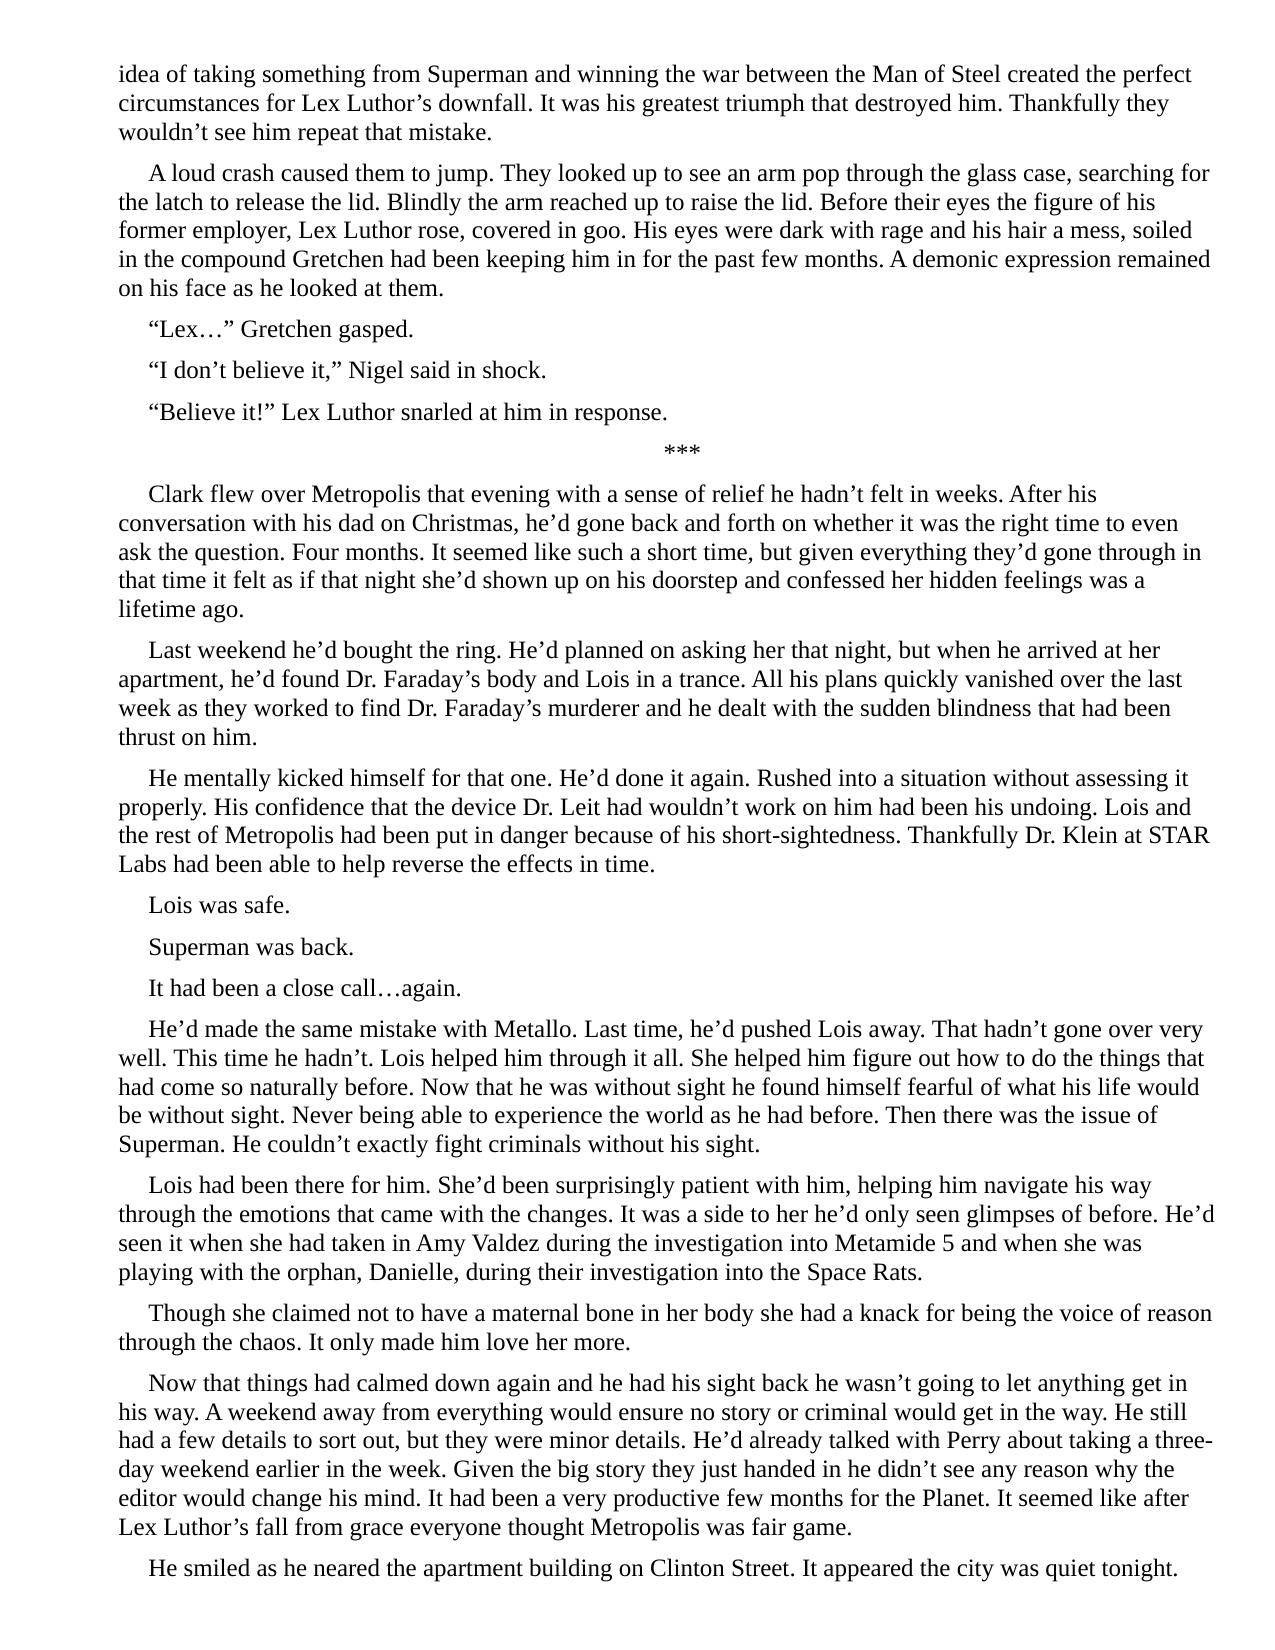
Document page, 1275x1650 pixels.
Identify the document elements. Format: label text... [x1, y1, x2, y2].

text *** [118, 438, 1216, 467]
text Though she claimed not to have a maternal bone in her body she had a knack for being the voice of reason through the chaos. It only made him love her more. [118, 1298, 1216, 1355]
text Lois had been there for him. She’d been surprisingly patient with him, helping him navigate his way through the emotions that came with the changes. It was a side to her he’d only seen glimpses of before. He’d seen it when she had taken in Amy Valdez during the investigation into Metamide 5 and when she was playing with the orphan, Danielle, during their investigation into the Space Rats. [118, 1170, 1216, 1285]
text idea of taking something from Superman and winning the war between the Man of Steel created the perfect circumstances for Lex Luthor’s downfall. It was his greatest triumph that destroyed him. Thankfully they wouldn’t see him repeat that mistake. [118, 59, 1216, 145]
text He mentally kicked himself for that one. He’d done it again. Rushed into a situation without assessing it properly. His confidence that the device Dr. Leit had wouldn’t work on him had been his undoing. Lois and the rest of Metropolis had been put in danger because of his short-sightedness. Thankfully Dr. Klein at STAR Labs had been able to help reverse the effects in time. [118, 763, 1216, 878]
text He’d made the same mistake with Metallo. Last time, he’d pushed Lois away. That hadn’t gone over very well. This time he hadn’t. Lois helped him through it all. She helped him figure out how to do the things that had come so naturally before. Now that he was without sight he found himself fearful of what his life would be without sight. Never being able to experience the world as he had before. Then there was the issue of Superman. He couldn’t exactly fight criminals without his sight. [118, 1014, 1216, 1158]
text “I don’t believe it,” Nigel said in shock. [118, 355, 1216, 384]
text “Lex…” Gretchen gasped. [118, 314, 1216, 343]
text He smiled as he neared the apartment building on Clinton Street. It appeared the city was quiet tonight. [118, 1553, 1216, 1582]
text Superman was back. [118, 932, 1216, 960]
text A loud crash caused them to jump. They looked up to see an arm pop through the glass case, searching for the latch to release the lid. Blindly the arm reached up to raise the lid. Before their eyes the figure of his former employer, Lex Luthor rose, covered in goo. His eyes were dark with rage and his hair a mess, soiled in the compound Gretchen had been keeping him in for the past few months. A demonic expression remained on his face as he looked at them. [118, 158, 1216, 302]
text Clark flew over Metropolis that evening with a sense of relief he hadn’t felt in weeks. After his conversation with his dad on Christmas, he’d gone back and forth on whether it was the right time to even ask the question. Four months. It seemed like such a short time, but given everything they’d gone through in that time it felt as if that night she’d shown up on his doorstep and confessed her hidden feelings was a lifetime ago. [118, 479, 1216, 623]
text Lois was safe. [118, 890, 1216, 919]
text Last weekend he’d bought the ring. He’d planned on asking her that night, but when he arrived at her apartment, he’d found Dr. Faraday’s body and Lois in a trance. All his plans quickly vanished over the last week as they worked to find Dr. Faraday’s murderer and he dealt with the sudden blindness that had been thrust on him. [118, 635, 1216, 750]
text “Believe it!” Lex Luthor snarled at him in response. [118, 397, 1216, 425]
text Now that things had calmed down again and he had his sight back he wasn’t going to let anything get in his way. A weekend away from everything would ensure no story or criminal would get in the way. He still had a few details to sort out, but they were minor details. He’d already talked with Perry about taking a three-day weekend earlier in the week. Given the big story they just handed in he didn’t see any reason why the editor would change his mind. It had been a very productive few months for the Planet. It seemed like after Lex Luthor’s fall from grace everyone thought Metropolis was fair game. [118, 1368, 1216, 1540]
text It had been a close call…again. [118, 973, 1216, 1002]
